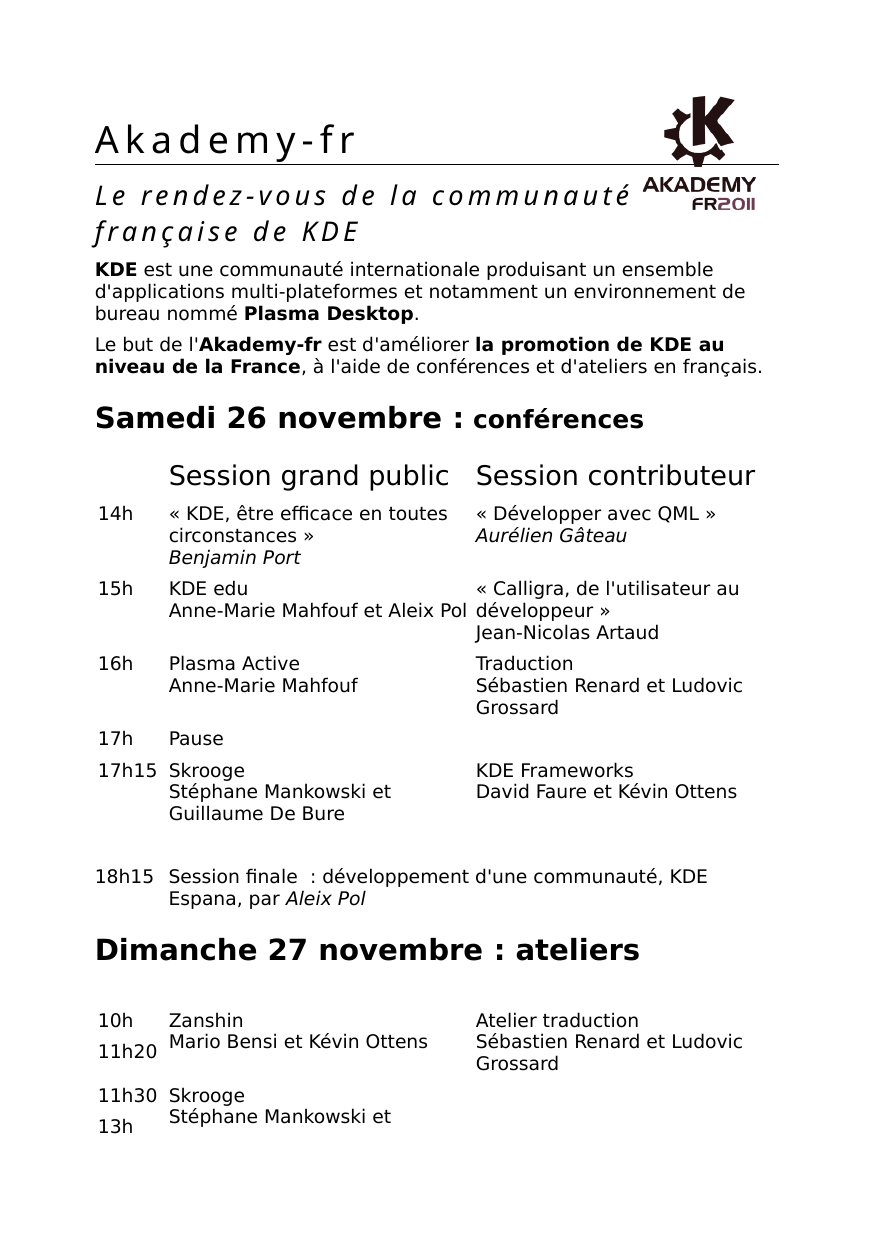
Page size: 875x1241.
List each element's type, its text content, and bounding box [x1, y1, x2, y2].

table_cell 16h [95, 649, 165, 724]
subtitle [756, 113, 779, 164]
table_cell KDE edu Anne-Marie Mahfouf et Aleix Pol [165, 574, 472, 649]
table_cell KDE Frameworks David Faure et Kévin Ottens [473, 755, 779, 830]
table_header [95, 442, 165, 499]
table_cell Skrooge Stéphane Mankowski et [165, 1080, 472, 1142]
table_header 10h 11h20 [95, 1005, 165, 1080]
table_cell « Développer avec QML » Aurélien Gâteau [473, 499, 779, 574]
table_header Session contributeur [473, 442, 779, 499]
subtitle Samedi 26 novembre : conférences [94, 401, 779, 435]
text Le rendez-vous de la communauté française de KDE [94, 176, 779, 250]
table_cell 11h30 13h [95, 1080, 165, 1142]
table_cell Pause [165, 724, 779, 755]
subtitle Dimanche 27 novembre : ateliers [94, 933, 779, 967]
table_header Session grand public [165, 442, 472, 499]
table_cell Plasma Active Anne-Marie Mahfouf [165, 649, 472, 724]
picture [642, 96, 756, 210]
table_header Zanshin Mario Bensi et Kévin Ottens [165, 1005, 472, 1080]
table_cell [473, 1080, 779, 1142]
table_cell « KDE, être efficace en toutes circonstances » Benjamin Port [165, 499, 472, 574]
table_cell Skrooge Stéphane Mankowski et Guillaume De Bure [165, 755, 472, 830]
text KDE est une communauté internationale produisant un ensemble d'applications multi-plateformes et notamment un environnement de bureau nommé Plasma Desktop. [94, 259, 779, 325]
table_cell 17h [95, 724, 165, 755]
table_header Atelier traduction Sébastien Renard et Ludovic Grossard [473, 1005, 779, 1080]
text Le but de l'Akademy-fr est d'améliorer la promotion de KDE au niveau de la France, à l'aide de conférences et d'ateliers en français. [94, 334, 779, 378]
table_cell 17h15 [95, 755, 165, 830]
table_cell 15h [95, 574, 165, 649]
text 18h15 Session finale : développement d'une communauté, KDE Espana, par Aleix Pol [94, 866, 779, 910]
table_cell « Calligra, de l'utilisateur au développeur » Jean-Nicolas Artaud [473, 574, 779, 649]
table_cell 14h [95, 499, 165, 574]
table_cell Traduction Sébastien Renard et Ludovic Grossard [473, 649, 779, 724]
subtitle Akademy-fr [94, 113, 642, 165]
